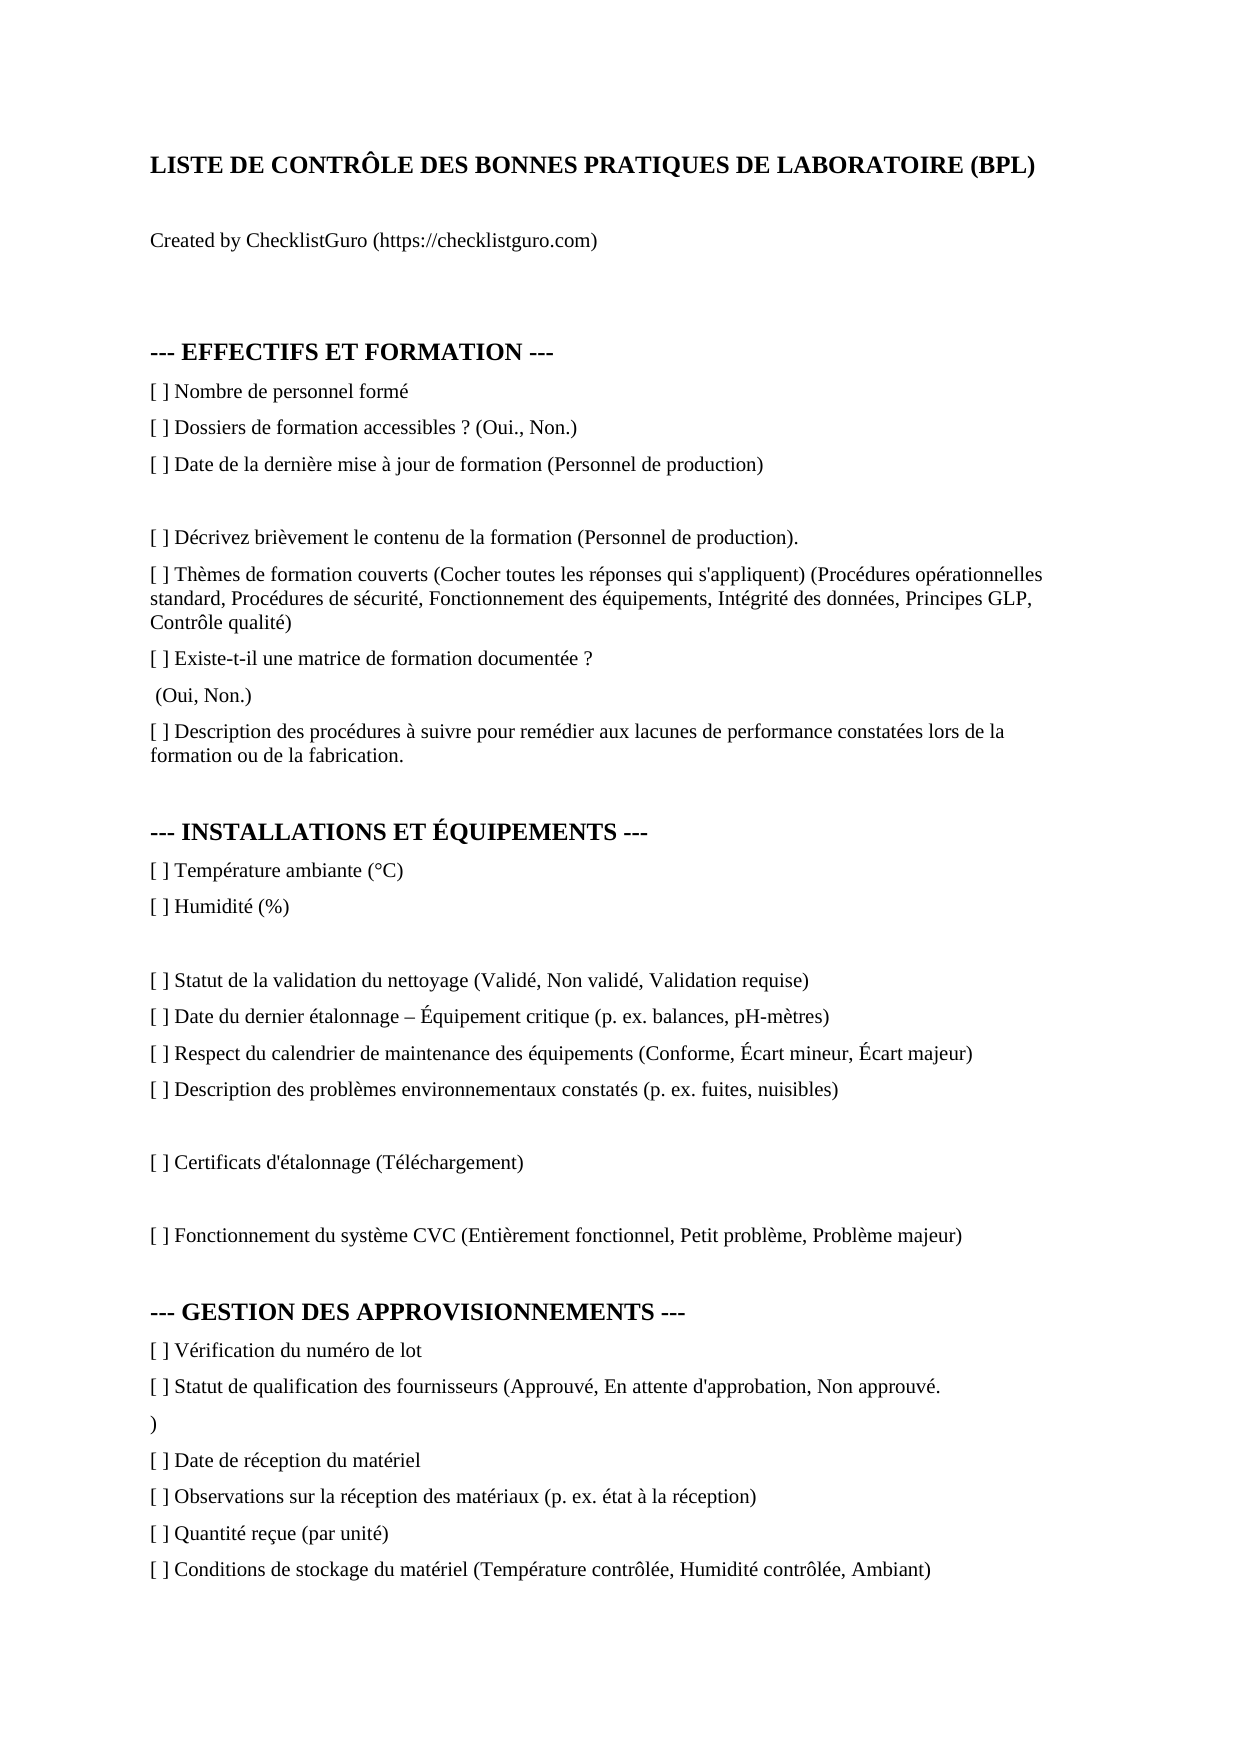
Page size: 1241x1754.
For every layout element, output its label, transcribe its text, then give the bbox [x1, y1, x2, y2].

text [ ] Date du dernier étalonnage – Équipement critique (p. ex. balances, pH-mètres) [150, 1004, 1090, 1028]
text --- EFFECTIFS ET FORMATION --- [150, 337, 1090, 366]
text [ ] Respect du calendrier de maintenance des équipements (Conforme, Écart mineur, Écart majeur) [150, 1041, 1090, 1065]
text Created by ChecklistGuro (https://checklistguro.com) [150, 228, 1090, 252]
text LISTE DE CONTRÔLE DES BONNES PRATIQUES DE LABORATOIRE (BPL) [150, 150, 1090, 179]
text [ ] Humidité (%) [150, 894, 1090, 918]
text [ ] Quantité reçue (par unité) [150, 1521, 1090, 1545]
text (Oui, Non.) [150, 683, 1090, 707]
text [ ] Vérification du numéro de lot [150, 1338, 1090, 1362]
text [ ] Certificats d'étalonnage (Téléchargement) [150, 1150, 1090, 1174]
text [ ] Thèmes de formation couverts (Cocher toutes les réponses qui s'appliquent) (Procédures opérationnelles standard, Procédures de sécurité, Fonctionnement des équipements, Intégrité des données, Principes GLP, Contrôle qualité) [150, 562, 1090, 634]
text [ ] Observations sur la réception des matériaux (p. ex. état à la réception) [150, 1484, 1090, 1508]
text ) [150, 1411, 1090, 1435]
text [ ] Date de la dernière mise à jour de formation (Personnel de production) [150, 452, 1090, 476]
text [ ] Description des procédures à suivre pour remédier aux lacunes de performance constatées lors de la formation ou de la fabrication. [150, 719, 1090, 767]
text [ ] Existe-t-il une matrice de formation documentée ? [150, 646, 1090, 670]
text --- INSTALLATIONS ET ÉQUIPEMENTS --- [150, 817, 1090, 845]
text [ ] Description des problèmes environnementaux constatés (p. ex. fuites, nuisibles) [150, 1077, 1090, 1101]
text [ ] Date de réception du matériel [150, 1447, 1090, 1472]
text [ ] Dossiers de formation accessibles ? (Oui., Non.) [150, 415, 1090, 439]
text --- GESTION DES APPROVISIONNEMENTS --- [150, 1297, 1090, 1325]
text [ ] Fonctionnement du système CVC (Entièrement fonctionnel, Petit problème, Problème majeur) [150, 1223, 1090, 1247]
text [ ] Statut de qualification des fournisseurs (Approuvé, En attente d'approbation, Non approuvé. [150, 1374, 1090, 1398]
text [ ] Température ambiante (°C) [150, 858, 1090, 882]
text [ ] Décrivez brièvement le contenu de la formation (Personnel de production). [150, 525, 1090, 549]
text [ ] Statut de la validation du nettoyage (Validé, Non validé, Validation requise) [150, 967, 1090, 992]
text [ ] Conditions de stockage du matériel (Température contrôlée, Humidité contrôlée, Ambiant) [150, 1557, 1090, 1581]
text [ ] Nombre de personnel formé [150, 379, 1090, 403]
